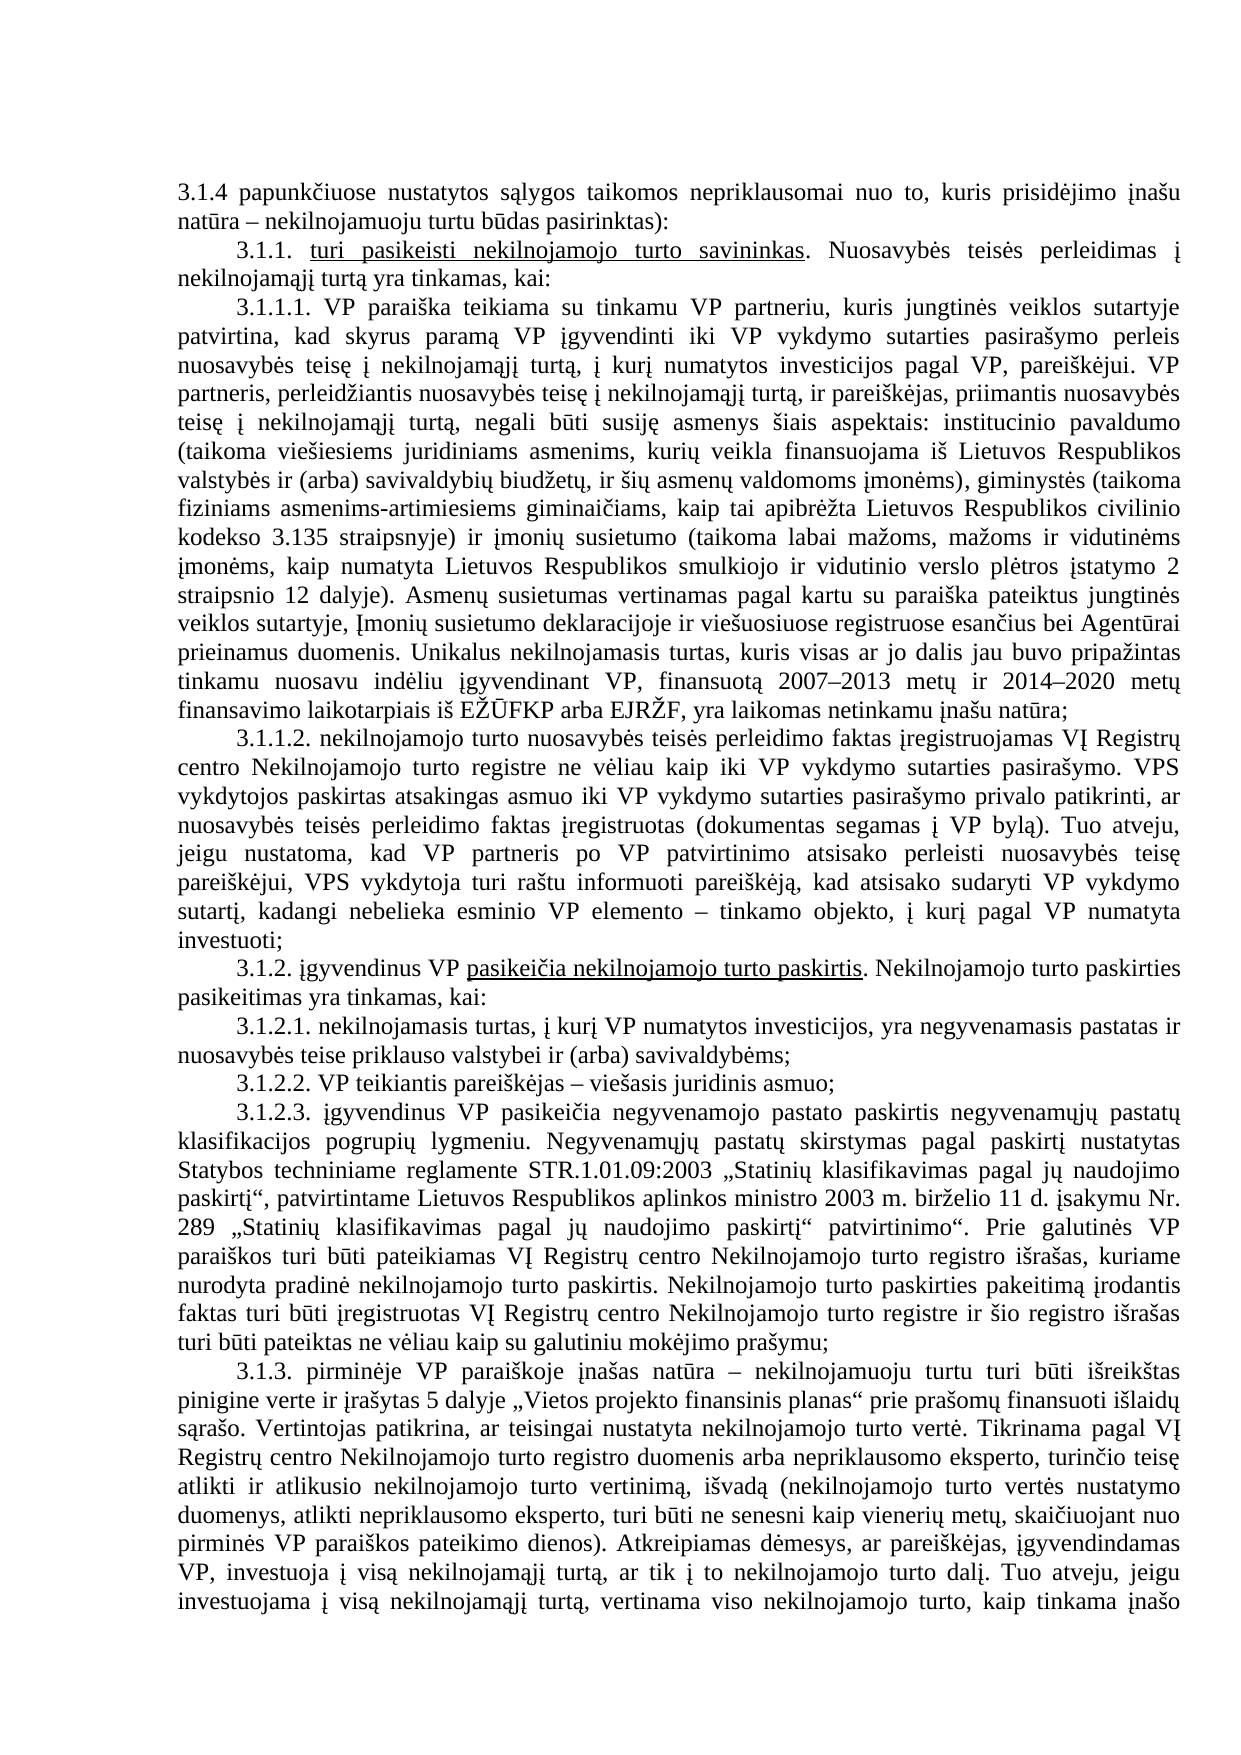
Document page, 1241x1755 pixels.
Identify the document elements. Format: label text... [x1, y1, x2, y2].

text 3.1.3. pirminėje VP paraiškoje įnašas natūra – nekilnojamuoju turtu turi būti išreikštas pinigine verte ir įrašytas 5 dalyje „Vietos projekto finansinis planas“ prie prašomų finansuoti išlaidų sąrašo. Vertintojas patikrina, ar teisingai nustatyta nekilnojamojo turto vertė. Tikrinama pagal VĮ Registrų centro Nekilnojamojo turto registro duomenis arba nepriklausomo eksperto, turinčio teisę atlikti ir atlikusio nekilnojamojo turto vertinimą, išvadą (nekilnojamojo turto vertės nustatymo duomenys, atlikti nepriklausomo eksperto, turi būti ne senesni kaip vienerių metų, skaičiuojant nuo pirminės VP paraiškos pateikimo dienos). Atkreipiamas dėmesys, ar pareiškėjas, įgyvendindamas VP, investuoja į visą nekilnojamąjį turtą, ar tik į to nekilnojamojo turto dalį. Tuo atveju, jeigu investuojama į visą nekilnojamąjį turtą, vertinama viso nekilnojamojo turto, kaip tinkama įnašo [177, 1356, 1181, 1615]
text 3.1.1.1. VP paraiška teikiama su tinkamu VP partneriu, kuris jungtinės veiklos sutartyje patvirtina, kad skyrus paramą VP įgyvendinti iki VP vykdymo sutarties pasirašymo perleis nuosavybės teisę į nekilnojamąjį turtą, į kurį numatytos investicijos pagal VP, pareiškėjui. VP partneris, perleidžiantis nuosavybės teisę į nekilnojamąjį turtą, ir pareiškėjas, priimantis nuosavybės teisę į nekilnojamąjį turtą, negali būti susiję asmenys šiais aspektais: institucinio pavaldumo (taikoma viešiesiems juridiniams asmenims, kurių veikla finansuojama iš Lietuvos Respublikos valstybės ir (arba) savivaldybių biudžetų, ir šių asmenų valdomoms įmonėms), giminystės (taikoma fiziniams asmenims-artimiesiems giminaičiams, kaip tai apibrėžta Lietuvos Respublikos civilinio kodekso 3.135 straipsnyje) ir įmonių susietumo (taikoma labai mažoms, mažoms ir vidutinėms įmonėms, kaip numatyta Lietuvos Respublikos smulkiojo ir vidutinio verslo plėtros įstatymo 2 straipsnio 12 dalyje). Asmenų susietumas vertinamas pagal kartu su paraiška pateiktus jungtinės veiklos sutartyje, Įmonių susietumo deklaracijoje ir viešuosiuose registruose esančius bei Agentūrai prieinamus duomenis. Unikalus nekilnojamasis turtas, kuris visas ar jo dalis jau buvo pripažintas tinkamu nuosavu indėliu įgyvendinant VP, finansuotą 2007–2013 metų ir 2014–2020 metų finansavimo laikotarpiais iš EŽŪFKP arba EJRŽF, yra laikomas netinkamu įnašu natūra; [177, 292, 1181, 723]
text 3.1.4 papunkčiuose nustatytos sąlygos taikomos nepriklausomai nuo to, kuris prisidėjimo įnašu natūra – nekilnojamuoju turtu būdas pasirinktas): [177, 177, 1181, 235]
text 3.1.2.2. VP teikiantis pareiškėjas – viešasis juridinis asmuo; [177, 1068, 1181, 1097]
text 3.1.1. turi pasikeisti nekilnojamojo turto savininkas. Nuosavybės teisės perleidimas į nekilnojamąjį turtą yra tinkamas, kai: [177, 235, 1181, 292]
text 3.1.2.3. įgyvendinus VP pasikeičia negyvenamojo pastato paskirtis negyvenamųjų pastatų klasifikacijos pogrupių lygmeniu. Negyvenamųjų pastatų skirstymas pagal paskirtį nustatytas Statybos techniniame reglamente STR.1.01.09:2003 „Statinių klasifikavimas pagal jų naudojimo paskirtį“, patvirtintame Lietuvos Respublikos aplinkos ministro 2003 m. birželio 11 d. įsakymu Nr. 289 „Statinių klasifikavimas pagal jų naudojimo paskirtį“ patvirtinimo“. Prie galutinės VP paraiškos turi būti pateikiamas VĮ Registrų centro Nekilnojamojo turto registro išrašas, kuriame nurodyta pradinė nekilnojamojo turto paskirtis. Nekilnojamojo turto paskirties pakeitimą įrodantis faktas turi būti įregistruotas VĮ Registrų centro Nekilnojamojo turto registre ir šio registro išrašas turi būti pateiktas ne vėliau kaip su galutiniu mokėjimo prašymu; [177, 1097, 1181, 1356]
text 3.1.2.1. nekilnojamasis turtas, į kurį VP numatytos investicijos, yra negyvenamasis pastatas ir nuosavybės teise priklauso valstybei ir (arba) savivaldybėms; [177, 1011, 1181, 1068]
text 3.1.1.2. nekilnojamojo turto nuosavybės teisės perleidimo faktas įregistruojamas VĮ Registrų centro Nekilnojamojo turto registre ne vėliau kaip iki VP vykdymo sutarties pasirašymo. VPS vykdytojos paskirtas atsakingas asmuo iki VP vykdymo sutarties pasirašymo privalo patikrinti, ar nuosavybės teisės perleidimo faktas įregistruotas (dokumentas segamas į VP bylą). Tuo atveju, jeigu nustatoma, kad VP partneris po VP patvirtinimo atsisako perleisti nuosavybės teisę pareiškėjui, VPS vykdytoja turi raštu informuoti pareiškėją, kad atsisako sudaryti VP vykdymo sutartį, kadangi nebelieka esminio VP elemento – tinkamo objekto, į kurį pagal VP numatyta investuoti; [177, 723, 1181, 953]
text 3.1.2. įgyvendinus VP pasikeičia nekilnojamojo turto paskirtis. Nekilnojamojo turto paskirties pasikeitimas yra tinkamas, kai: [177, 953, 1181, 1011]
